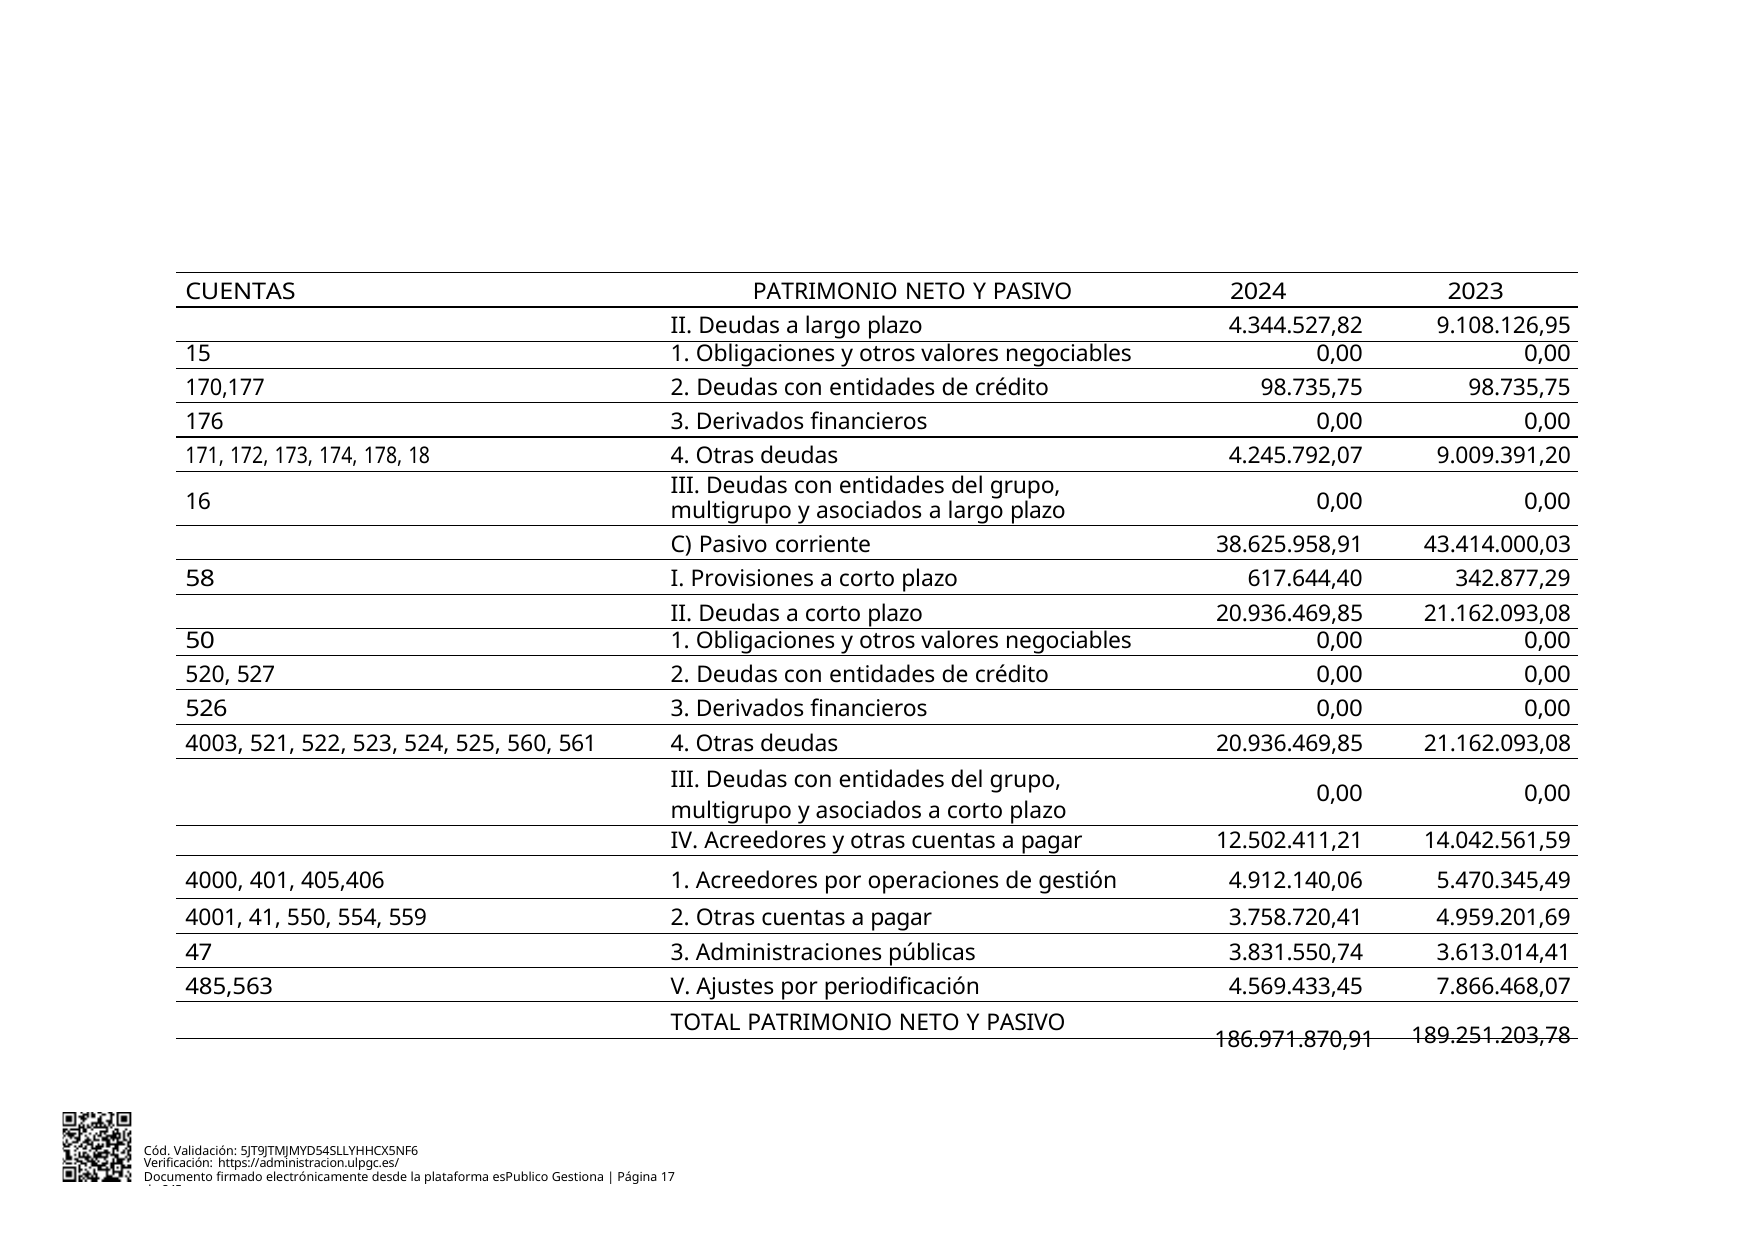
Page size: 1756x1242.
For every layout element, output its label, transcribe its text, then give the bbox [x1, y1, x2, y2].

table_cell 0,00 [1161, 656, 1390, 689]
table_cell 0,00 [1390, 342, 1578, 368]
table_cell 0,00 [1161, 472, 1390, 525]
table_cell 4.959.201,69 [1390, 899, 1578, 932]
table_cell 171, 172, 173, 174, 178, 18 [176, 438, 629, 471]
table_cell 3. Derivados financieros [629, 690, 1161, 723]
table_cell IV. Acreedores y otras cuentas a pagar [629, 826, 1161, 855]
table_cell 20.936.469,85 [1161, 595, 1390, 628]
table_cell 2. Otras cuentas a pagar [629, 899, 1161, 932]
table_cell 485,563 [176, 968, 629, 1001]
table_cell 98.735,75 [1161, 369, 1390, 402]
table_cell 189.251.203,78 [1390, 1002, 1578, 1038]
table_cell 617.644,40 [1161, 560, 1390, 593]
table_cell [176, 308, 629, 341]
table_cell 170,177 [176, 369, 629, 402]
table_cell 4.245.792,07 [1161, 438, 1390, 471]
table_cell 520, 527 [176, 656, 629, 689]
table_cell 3.613.014,41 [1390, 934, 1578, 967]
table_cell 0,00 [1161, 342, 1390, 368]
table_cell 3. Administraciones públicas [629, 934, 1161, 967]
table_cell 47 [176, 934, 629, 967]
table_header PATRIMONIO NETO Y PASIVO [629, 273, 1161, 306]
table_cell 0,00 [1161, 403, 1390, 436]
table_cell 12.502.411,21 [1161, 826, 1390, 855]
table_cell 21.162.093,08 [1390, 725, 1578, 758]
table_header 2024 [1161, 273, 1390, 306]
table_cell 3. Derivados financieros [629, 403, 1161, 436]
table_cell [176, 595, 629, 628]
table_cell 4.569.433,45 [1161, 968, 1390, 1001]
table_cell 4. Otras deudas [629, 438, 1161, 471]
table_cell 4001, 41, 550, 554, 559 [176, 899, 629, 932]
table_cell 0,00 [1161, 759, 1390, 825]
table_cell 0,00 [1390, 656, 1578, 689]
table_cell V. Ajustes por periodificación [629, 968, 1161, 1001]
table_cell 50 [176, 629, 629, 655]
table_cell 4000, 401, 405,406 [176, 856, 629, 898]
table_cell 526 [176, 690, 629, 723]
table_cell I. Provisiones a corto plazo [629, 560, 1161, 593]
table_cell 0,00 [1390, 403, 1578, 436]
table_cell 0,00 [1390, 759, 1578, 825]
table_cell 4.344.527,82 [1161, 308, 1390, 341]
table_cell 3.758.720,41 [1161, 899, 1390, 932]
table_header CUENTAS [176, 273, 629, 306]
table_cell III. Deudas con entidades del grupo, multigrupo y asociados a corto plazo [629, 759, 1161, 825]
table_cell II. Deudas a corto plazo [629, 595, 1161, 628]
table_header 2023 [1390, 273, 1578, 306]
text (A+B+C) [169, 272, 1583, 1038]
table_cell 0,00 [1390, 472, 1578, 525]
table_cell 1. Obligaciones y otros valores negociables [629, 342, 1161, 368]
table_cell 176 [176, 403, 629, 436]
table_cell 7.866.468,07 [1390, 968, 1578, 1001]
table_cell 9.009.391,20 [1390, 438, 1578, 471]
table_cell 16 [176, 472, 629, 525]
table_cell 0,00 [1161, 629, 1390, 655]
table_cell 9.108.126,95 [1390, 308, 1578, 341]
table_cell 20.936.469,85 [1161, 725, 1390, 758]
table_cell 1. Acreedores por operaciones de gestión [629, 856, 1161, 898]
table_cell 0,00 [1390, 629, 1578, 655]
table_cell 4.912.140,06 [1161, 856, 1390, 898]
table_cell TOTAL PATRIMONIO NETO Y PASIVO 186.971.870,91 [176, 1002, 1390, 1038]
table_cell II. Deudas a largo plazo [629, 308, 1161, 341]
table_cell 21.162.093,08 [1390, 595, 1578, 628]
table_cell 3.831.550,74 [1161, 934, 1390, 967]
table_cell 4. Otras deudas [629, 725, 1161, 758]
table_cell 15 [176, 342, 629, 368]
table_cell 0,00 [1390, 690, 1578, 723]
table_cell III. Deudas con entidades del grupo, multigrupo y asociados a largo plazo [629, 472, 1161, 525]
table_cell 4003, 521, 522, 523, 524, 525, 560, 561 [176, 725, 629, 758]
table_cell 342.877,29 [1390, 560, 1578, 593]
table_cell 14.042.561,59 [1390, 826, 1578, 855]
table_cell [176, 759, 629, 825]
table_cell 2. Deudas con entidades de crédito [629, 369, 1161, 402]
table_cell 43.414.000,03 [1390, 526, 1578, 559]
table_cell 98.735,75 [1390, 369, 1578, 402]
table_cell 0,00 [1161, 690, 1390, 723]
table_cell 5.470.345,49 [1390, 856, 1578, 898]
table_cell 58 [176, 560, 629, 593]
table_cell 1. Obligaciones y otros valores negociables [629, 629, 1161, 655]
table_cell 38.625.958,91 [1161, 526, 1390, 559]
table_cell [176, 526, 629, 559]
table_cell C) Pasivo corriente [629, 526, 1161, 559]
table_cell [176, 826, 629, 855]
table_cell 2. Deudas con entidades de crédito [629, 656, 1161, 689]
